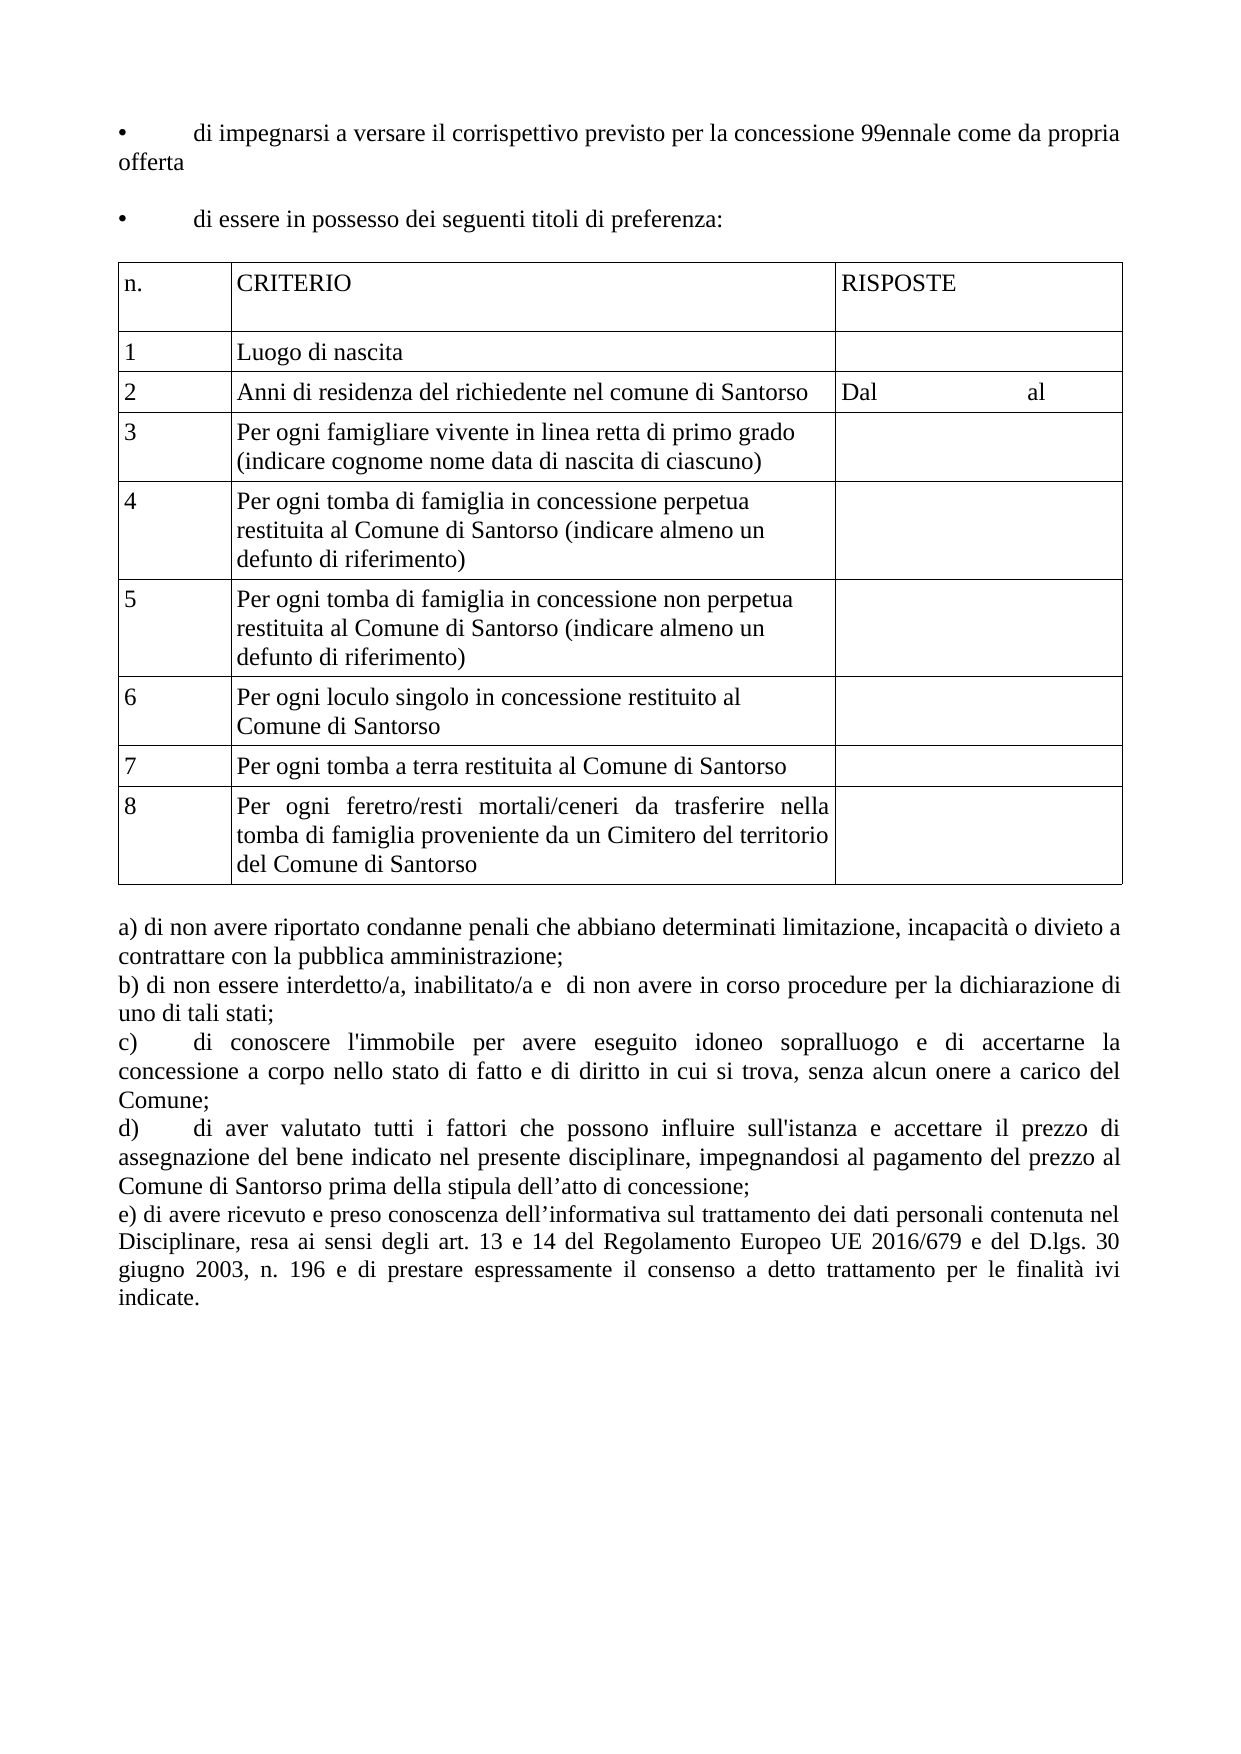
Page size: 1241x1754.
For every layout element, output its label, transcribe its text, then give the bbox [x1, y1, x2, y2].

table_cell 5 [119, 580, 231, 676]
table_cell Per ogni tomba a terra restituita al Comune di Santorso [232, 746, 835, 786]
table_cell [836, 413, 1122, 481]
list di essere in possesso dei seguenti titoli di preferenza: [118, 204, 1122, 233]
table_cell [836, 677, 1122, 745]
table_cell [836, 746, 1122, 786]
table_cell Per ogni feretro/resti mortali/ceneri da trasferire nella tomba di famiglia proveniente da un Cimitero del territorio del Comune di Santorso [232, 787, 835, 883]
table_header RISPOSTE [836, 263, 1122, 331]
table_cell 3 [119, 413, 231, 481]
table_cell [836, 580, 1122, 676]
text a) di non avere riportato condanne penali che abbiano determinati limitazione, incapacità o divieto a contrattare con la pubblica amministrazione; [118, 912, 1122, 970]
table_cell Per ogni tomba di famiglia in concessione perpetua restituita al Comune di Santorso (indicare almeno un defunto di riferimento) [232, 482, 835, 578]
table_cell [836, 787, 1122, 883]
table_cell Per ogni loculo singolo in concessione restituito al Comune di Santorso [232, 677, 835, 745]
table_cell Dal al [836, 372, 1122, 412]
list e) di avere ricevuto e preso conoscenza dell’informativa sul trattamento dei dati personali contenuta nel Disciplinare, resa ai sensi degli art. 13 e 14 del Regolamento Europeo UE 2016/679 e del D.lgs. 30 giugno 2003, n. 196 e di prestare espressamente il consenso a detto trattamento per le finalità ivi indicate. [118, 1200, 1122, 1310]
table_cell 1 [119, 332, 231, 371]
table_cell [836, 482, 1122, 578]
table_cell Per ogni famigliare vivente in linea retta di primo grado (indicare cognome nome data di nascita di ciascuno) [232, 413, 835, 481]
table_cell 2 [119, 372, 231, 412]
text b) di non essere interdetto/a, inabilitato/a e di non avere in corso procedure per la dichiarazione di uno di tali stati; [118, 970, 1122, 1027]
table_cell 6 [119, 677, 231, 745]
list di impegnarsi a versare il corrispettivo previsto per la concessione 99ennale come da propria offerta [118, 118, 1122, 176]
table_header n. [119, 263, 231, 331]
table_cell Luogo di nascita [232, 332, 835, 371]
table_cell 8 [119, 787, 231, 883]
table_cell 7 [119, 746, 231, 786]
list di aver valutato tutti i fattori che possono influire sull'istanza e accettare il prezzo di assegnazione del bene indicato nel presente disciplinare, impegnandosi al pagamento del prezzo al Comune di Santorso prima della stipula dell’atto di concessione; [118, 1113, 1122, 1200]
table_cell [836, 332, 1122, 371]
list di conoscere l'immobile per avere eseguito idoneo sopralluogo e di accertarne la concessione a corpo nello stato di fatto e di diritto in cui si trova, senza alcun onere a carico del Comune; [118, 1027, 1122, 1113]
table_cell 4 [119, 482, 231, 578]
table_cell Per ogni tomba di famiglia in concessione non perpetua restituita al Comune di Santorso (indicare almeno un defunto di riferimento) [232, 580, 835, 676]
table_cell Anni di residenza del richiedente nel comune di Santorso [232, 372, 835, 412]
table_header CRITERIO [232, 263, 835, 331]
